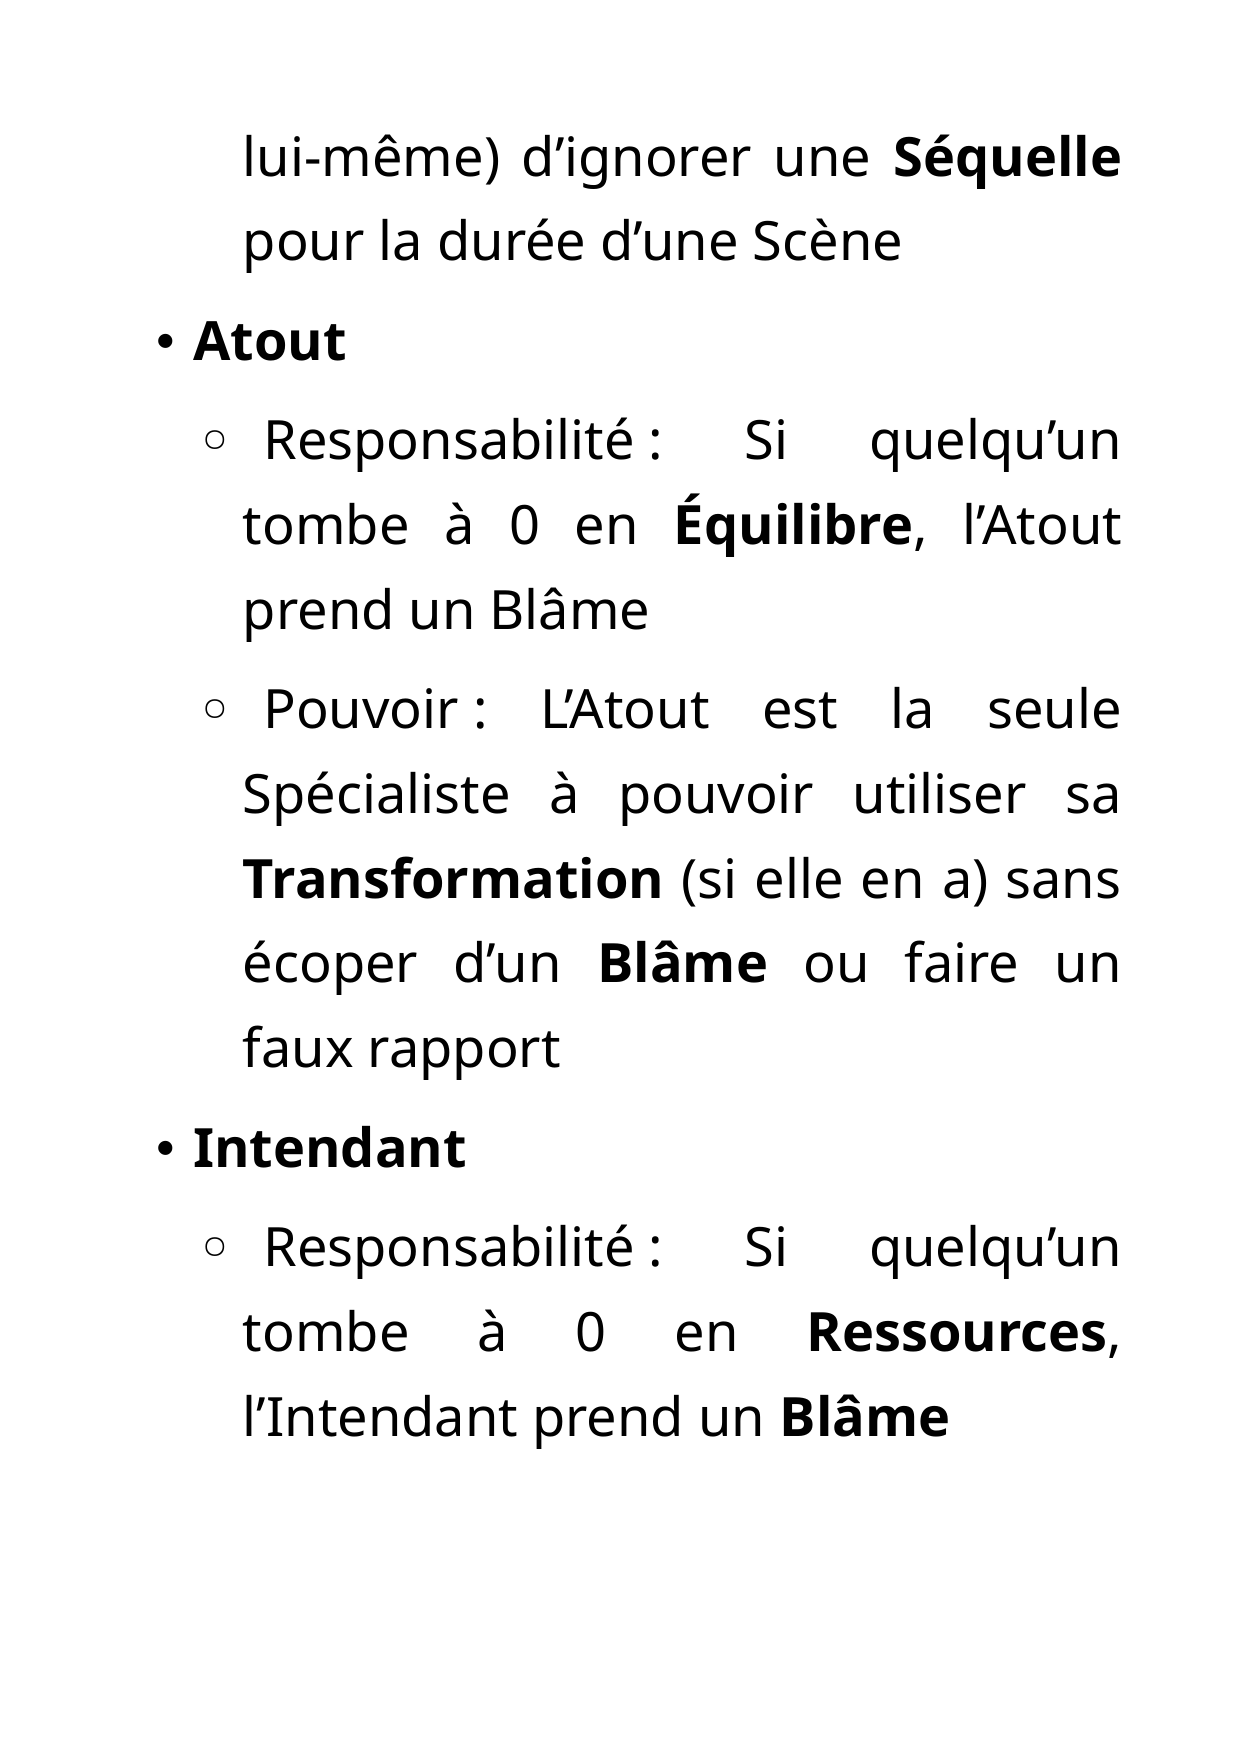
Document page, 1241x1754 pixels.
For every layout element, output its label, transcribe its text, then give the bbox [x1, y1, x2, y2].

list lui-même) d’ignorer une Séquelle pour la durée d’une Scène [193, 118, 1122, 277]
list Intendant [156, 1109, 1122, 1183]
list Responsabilité : Si quelqu’un tombe à 0 en Ressources, l’Intendant prend un Blâme [193, 1208, 1122, 1452]
list Atout [156, 302, 1122, 376]
list Pouvoir : L’Atout est la seule Spécialiste à pouvoir utiliser sa Transformation (si elle en a) sans écoper d’un Blâme ou faire un faux rapport [193, 671, 1122, 1083]
list Responsabilité : Si quelqu’un tombe à 0 en Équilibre, l’Atout prend un Blâme [193, 402, 1122, 645]
